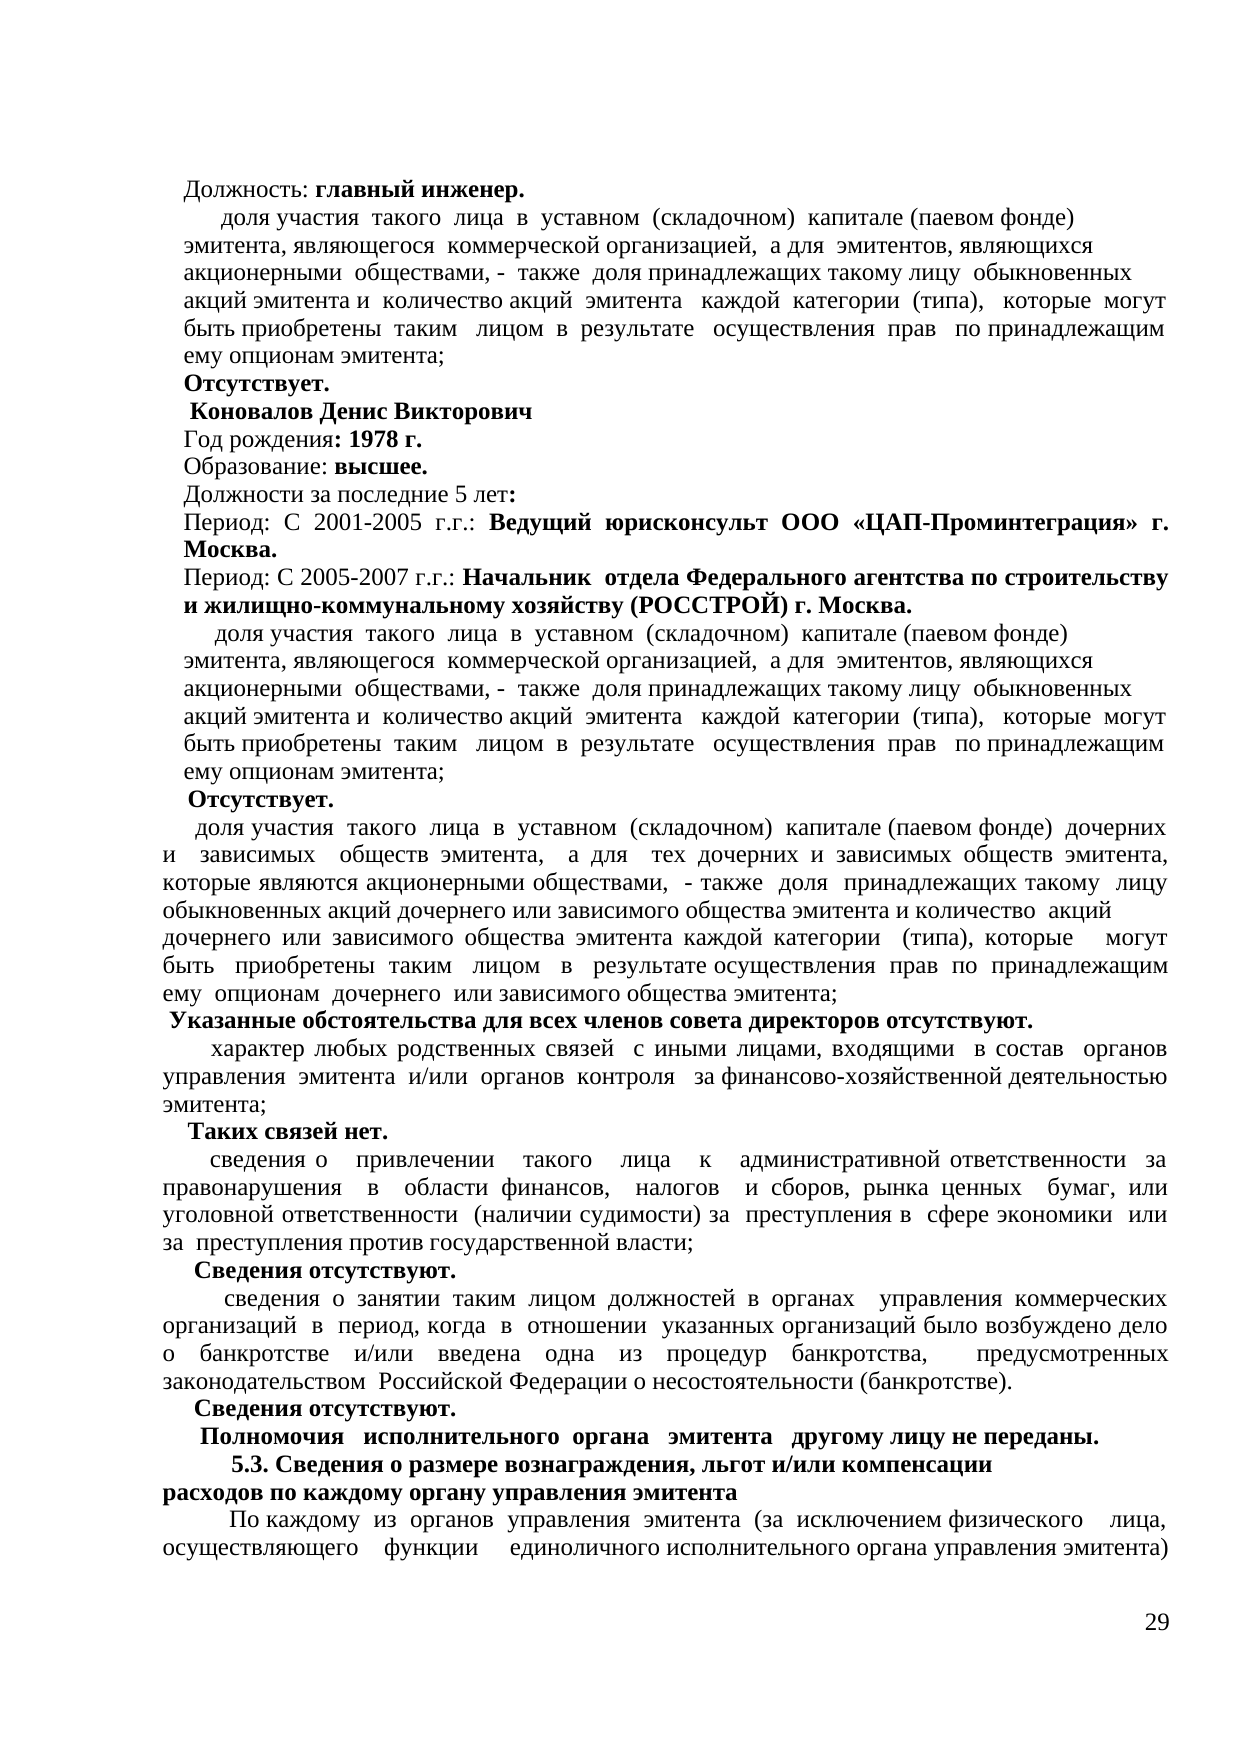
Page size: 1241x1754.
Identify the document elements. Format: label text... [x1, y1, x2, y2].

text расходов по каждому органу управления эмитента [162, 1478, 1169, 1505]
text Должность: главный инженер. [183, 175, 1169, 203]
text Период: С 2005-2007 г.г.: Начальник отдела Федерального агентства по строительству и жилищно-коммунальному хозяйству (РОССТРОЙ) г. Москва. [183, 563, 1169, 619]
text Должности за последние 5 лет: [183, 480, 1169, 508]
text Год рождения: 1978 г. [183, 425, 1169, 452]
text характер любых родственных связей с иными лицами, входящими в состав органов управления эмитента и/или органов контроля за финансово-хозяйственной деятельностью эмитента; [162, 1034, 1169, 1117]
text Сведения отсутствуют. [162, 1256, 1169, 1284]
text Сведения отсутствуют. [162, 1394, 1169, 1422]
text Период: С 2001-2005 г.г.: Ведущий юрисконсульт ООО «ЦАП-Проминтеграция» г. Москва. [183, 508, 1169, 563]
text Отсутствует. [183, 369, 1169, 397]
text дочернего или зависимого общества эмитента каждой категории (типа), которые могут быть приобретены таким лицом в результате осуществления прав по принадлежащим ему опционам дочернего или зависимого общества эмитента; [162, 923, 1169, 1007]
text 5.3. Сведения о размере вознаграждения, льгот и/или компенсации [162, 1450, 1169, 1478]
text Указанные обстоятельства для всех членов совета директоров отсутствуют. [162, 1007, 1169, 1034]
text Образование: высшее. [183, 452, 1169, 480]
text доля участия такого лица в уставном (складочном) капитале (паевом фонде) дочерних и зависимых обществ эмитента, а для тех дочерних и зависимых обществ эмитента, которые являются акционерными обществами, - также доля принадлежащих такому лицу обыкновенных акций дочернего или зависимого общества эмитента и количество акций [162, 813, 1169, 923]
text доля участия такого лица в уставном (складочном) капитале (паевом фонде) эмитента, являющегося коммерческой организацией, а для эмитентов, являющихся акционерными обществами, - также доля принадлежащих такому лицу обыкновенных акций эмитента и количество акций эмитента каждой категории (типа), которые могут быть приобретены таким лицом в результате осуществления прав по принадлежащим ему опционам эмитента; [183, 619, 1169, 785]
text Отсутствует. [162, 785, 1169, 813]
text По каждому из органов управления эмитента (за исключением физического лица, осуществляющего функции единоличного исполнительного органа управления эмитента) [162, 1505, 1169, 1561]
text сведения о привлечении такого лица к административной ответственности за правонарушения в области финансов, налогов и сборов, рынка ценных бумаг, или уголовной ответственности (наличии судимости) за преступления в сфере экономики или за преступления против государственной власти; [162, 1145, 1169, 1256]
text Полномочия исполнительного органа эмитента другому лицу не переданы. [162, 1422, 1169, 1450]
text доля участия такого лица в уставном (складочном) капитале (паевом фонде) эмитента, являющегося коммерческой организацией, а для эмитентов, являющихся акционерными обществами, - также доля принадлежащих такому лицу обыкновенных акций эмитента и количество акций эмитента каждой категории (типа), которые могут быть приобретены таким лицом в результате осуществления прав по принадлежащим ему опционам эмитента; [183, 203, 1169, 369]
text Таких связей нет. [162, 1117, 1169, 1145]
text сведения о занятии таким лицом должностей в органах управления коммерческих организаций в период, когда в отношении указанных организаций было возбуждено дело о банкротстве и/или введена одна из процедур банкротства, предусмотренных законодательством Российской Федерации о несостоятельности (банкротстве). [162, 1284, 1169, 1394]
text Коновалов Денис Викторович [183, 397, 1169, 425]
